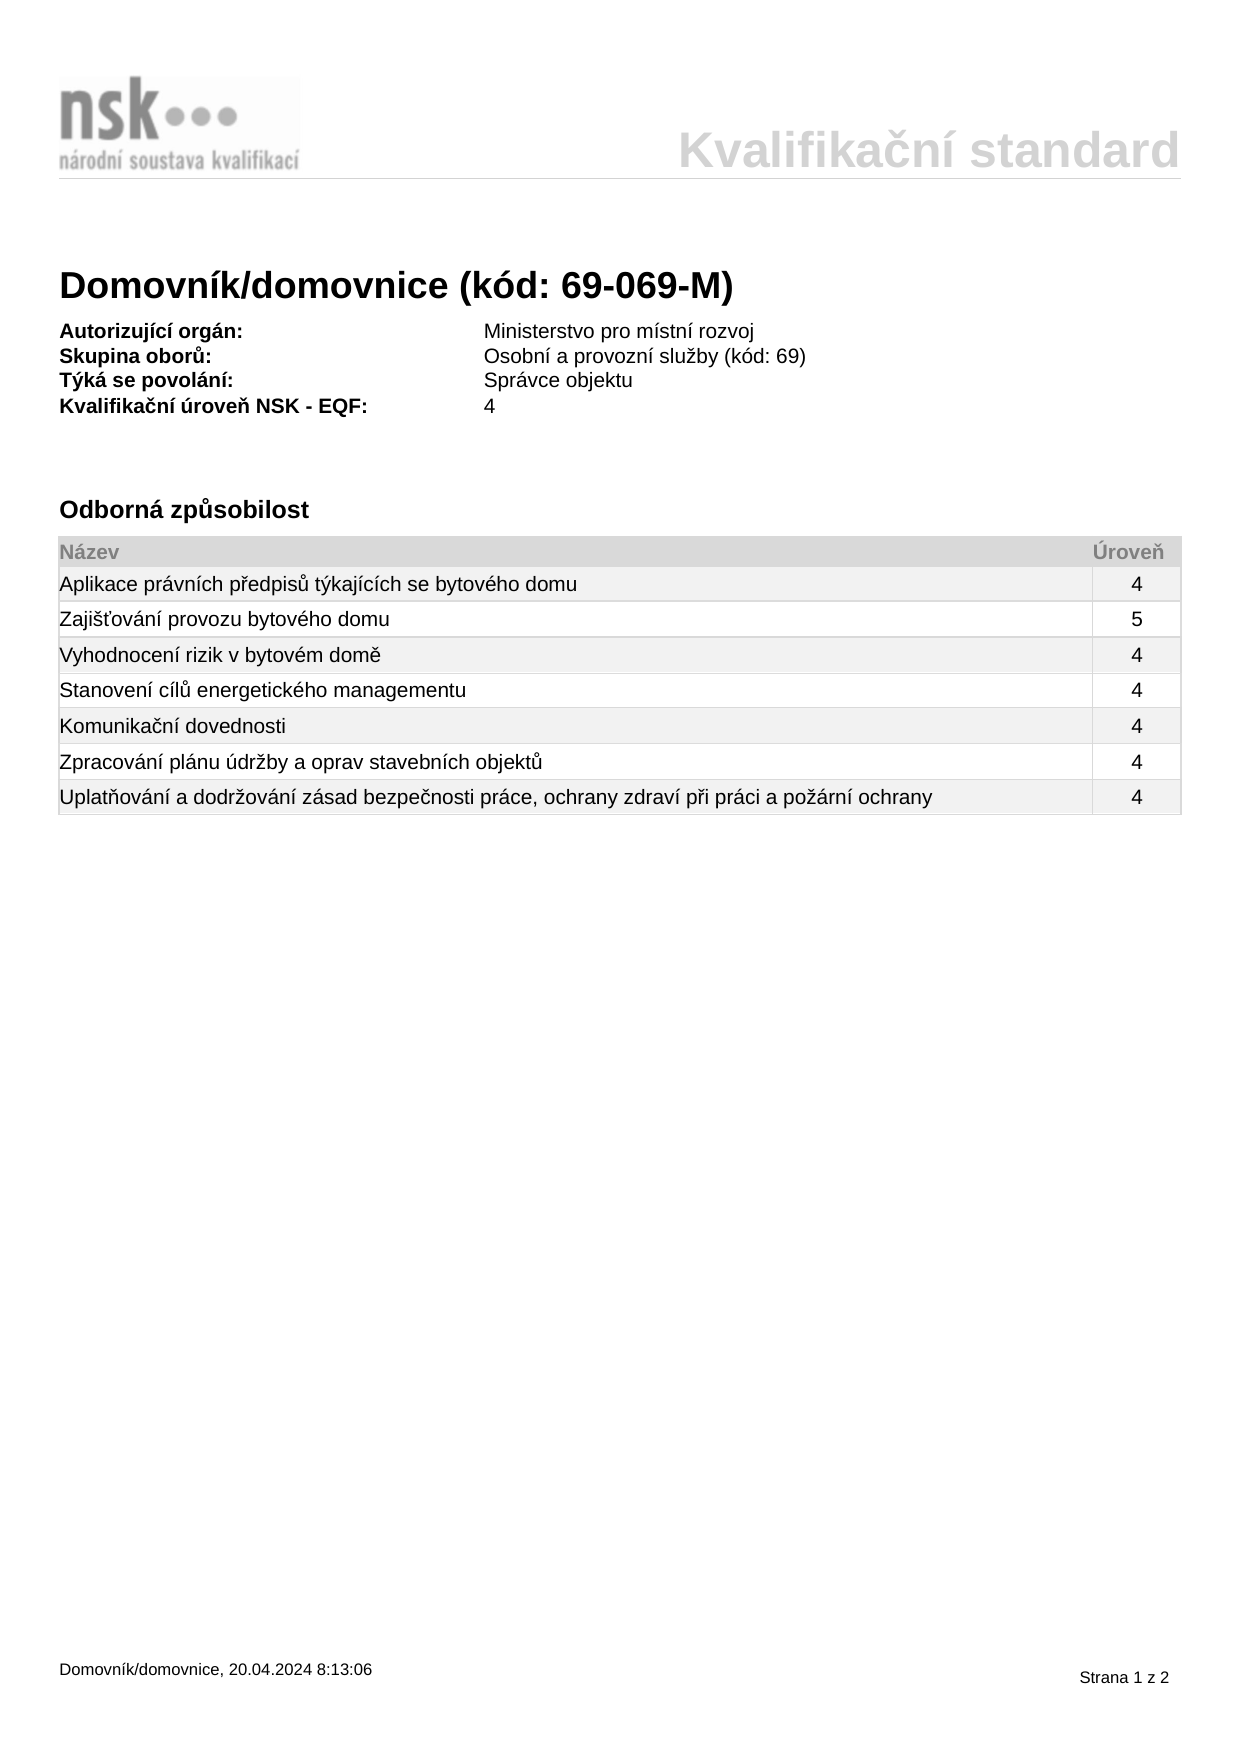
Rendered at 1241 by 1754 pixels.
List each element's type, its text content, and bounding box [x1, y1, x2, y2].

table_cell [1169, 196, 1181, 224]
table_cell [620, 524, 626, 536]
table_cell [620, 307, 626, 319]
table_cell Uplatňování a dodržování zásad bezpečnosti práce, ochrany zdraví při práci a požární ochrany [60, 780, 1092, 813]
table_cell Komunikační dovednosti [60, 708, 1092, 743]
table_cell [484, 1386, 620, 1659]
table_cell [620, 196, 626, 224]
table_cell Vyhodnocení rizik v bytovém domě [60, 638, 1092, 672]
table_cell 4 [1093, 708, 1180, 743]
table_cell [626, 524, 862, 536]
table_cell [1093, 524, 1169, 536]
table_header [621, 59, 626, 172]
table_cell [1093, 1386, 1169, 1659]
table_header Kvalifikační standard [626, 59, 1181, 178]
table_cell [59, 179, 1181, 196]
table_cell 4 [1093, 674, 1180, 707]
table_cell [1169, 524, 1181, 536]
table_cell [862, 418, 1093, 489]
table_cell 5 [1093, 602, 1180, 636]
picture [58, 59, 621, 172]
table_cell [626, 418, 862, 489]
table_cell [59, 196, 483, 224]
table_cell Týká se povolání: [59, 368, 483, 392]
table_cell Domovník/domovnice, 20.04.2024 8:13:06 [59, 1660, 862, 1696]
table_cell Osobní a provozní služby (kód: 69) [484, 344, 1181, 368]
table_cell [1093, 1114, 1169, 1386]
table_cell Ministerstvo pro místní rozvoj [484, 319, 1181, 344]
table_cell 4 [1093, 780, 1180, 813]
table_cell [862, 196, 1093, 224]
table_cell [59, 172, 483, 178]
table_cell [620, 815, 626, 1113]
table_cell 4 [1093, 638, 1180, 672]
table_cell [862, 1114, 1093, 1386]
table_cell Zpracování plánu údržby a oprav stavebních objektů [60, 744, 1092, 779]
table_cell [484, 1114, 620, 1386]
table_cell Název [60, 537, 1092, 566]
table_cell Skupina oborů: [59, 344, 483, 368]
table_cell [1169, 815, 1181, 1113]
table_cell [484, 196, 620, 224]
table_cell [862, 524, 1093, 536]
table_cell 4 [484, 394, 1181, 417]
table_cell [484, 524, 620, 536]
table_cell [1169, 1114, 1181, 1386]
table_cell [1169, 418, 1181, 489]
table_cell [862, 815, 1093, 1113]
table_cell Autorizující orgán: [59, 319, 483, 343]
table_cell [59, 815, 483, 1113]
table_cell [59, 307, 483, 319]
table_cell [626, 196, 862, 224]
table_cell [862, 307, 1093, 319]
table_cell [1169, 1660, 1181, 1696]
table_cell 4 [1093, 744, 1180, 779]
table_cell [1093, 815, 1169, 1113]
table_cell [1169, 307, 1181, 319]
table_cell [1093, 307, 1169, 319]
table_cell [626, 1386, 862, 1659]
table_cell Stanovení cílů energetického managementu [60, 674, 1092, 707]
table_cell [626, 815, 862, 1113]
table_cell [59, 524, 483, 536]
table_cell [484, 172, 620, 178]
table_cell [626, 1114, 862, 1386]
table_cell [620, 1386, 626, 1659]
table_cell [484, 307, 620, 319]
table_cell [620, 418, 626, 489]
table_cell Strana 1 z 2 [862, 1660, 1169, 1696]
table_cell Odborná způsobilost [59, 489, 1181, 524]
table_cell Úroveň [1093, 537, 1180, 566]
table_cell [620, 1114, 626, 1386]
table_cell [1093, 418, 1169, 489]
table_cell [626, 307, 862, 319]
table_cell [59, 1114, 483, 1386]
table_cell Správce objektu [484, 368, 1181, 393]
table_cell [59, 1386, 483, 1659]
table_cell Domovník/domovnice (kód: 69-069-M) [59, 224, 1181, 307]
table_cell 4 [1093, 567, 1180, 600]
table_cell [1169, 1386, 1181, 1659]
table_cell [1093, 196, 1169, 224]
table_cell Kvalifikační úroveň NSK - EQF: [59, 394, 483, 417]
table_cell [59, 418, 483, 489]
table_cell Aplikace právních předpisů týkajících se bytového domu [60, 567, 1092, 600]
table_cell [484, 418, 620, 489]
table_cell [862, 1386, 1093, 1659]
table_cell [484, 815, 620, 1113]
table_cell Zajišťování provozu bytového domu [60, 602, 1092, 636]
